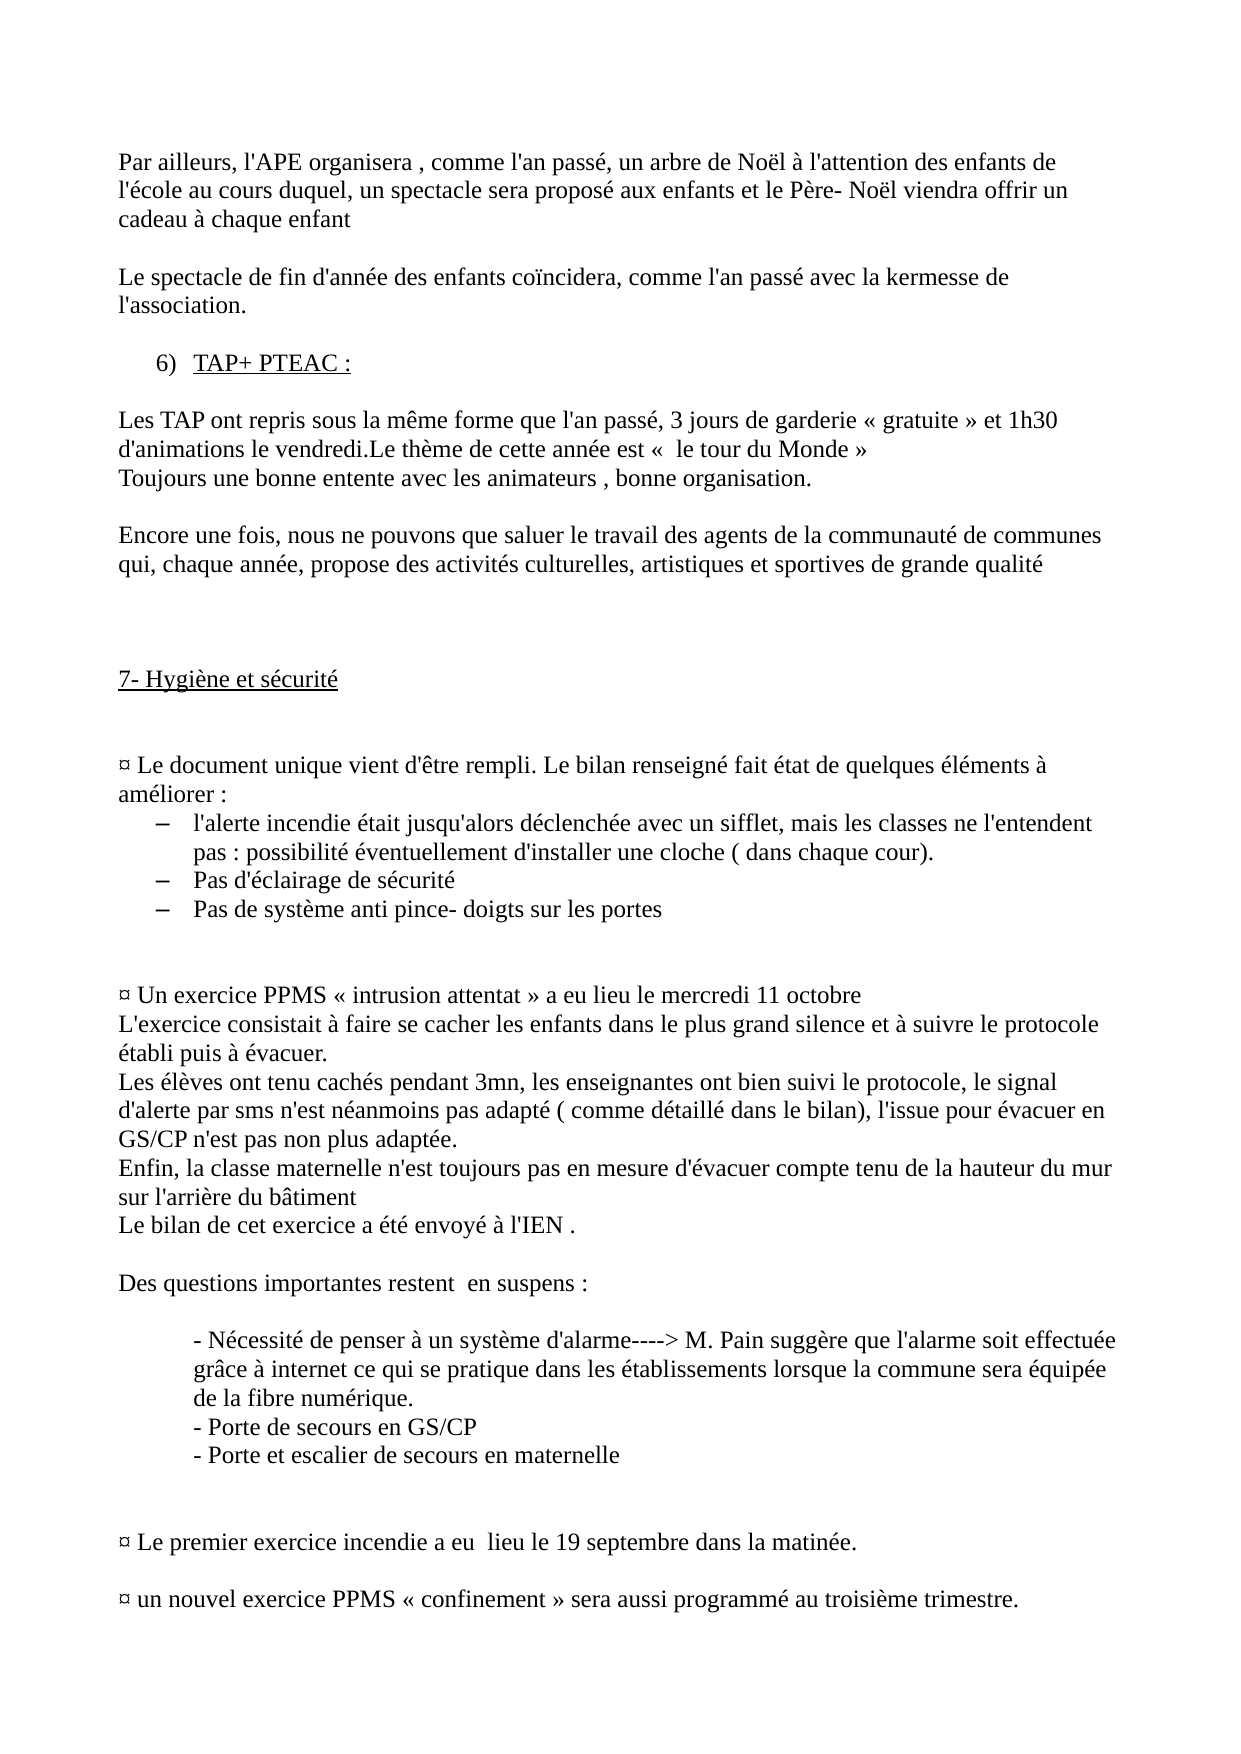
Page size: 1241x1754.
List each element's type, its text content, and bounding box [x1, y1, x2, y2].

text ¤ Un exercice PPMS « intrusion attentat » a eu lieu le mercredi 11 octobre [118, 981, 1122, 1009]
list TAP+ PTEAC : [156, 348, 1122, 377]
text ¤ Le premier exercice incendie a eu lieu le 19 septembre dans la matinée. [118, 1527, 1122, 1556]
list l'alerte incendie était jusqu'alors déclenchée avec un sifflet, mais les classes ne l'entendent pas : possibilité éventuellement d'installer une cloche ( dans chaque cour). [156, 808, 1122, 866]
text Le spectacle de fin d'année des enfants coïncidera, comme l'an passé avec la kermesse de l'association. [118, 262, 1122, 319]
list - Nécessité de penser à un système d'alarme----> M. Pain suggère que l'alarme soit effectuée grâce à internet ce qui se pratique dans les établissements lorsque la commune sera équipée de la fibre numérique. [156, 1326, 1122, 1412]
list Pas d'éclairage de sécurité [156, 866, 1122, 894]
text Les TAP ont repris sous la même forme que l'an passé, 3 jours de garderie « gratuite » et 1h30 d'animations le vendredi.Le thème de cette année est « le tour du Monde » [118, 406, 1122, 463]
text Par ailleurs, l'APE organisera , comme l'an passé, un arbre de Noël à l'attention des enfants de l'école au cours duquel, un spectacle sera proposé aux enfants et le Père- Noël viendra offrir un cadeau à chaque enfant [118, 147, 1122, 233]
text Le bilan de cet exercice a été envoyé à l'IEN . [118, 1211, 1122, 1239]
list - Porte et escalier de secours en maternelle [156, 1441, 1122, 1469]
text Les élèves ont tenu cachés pendant 3mn, les enseignantes ont bien suivi le protocole, le signal d'alerte par sms n'est néanmoins pas adapté ( comme détaillé dans le bilan), l'issue pour évacuer en GS/CP n'est pas non plus adaptée. [118, 1067, 1122, 1153]
text ¤ un nouvel exercice PPMS « confinement » sera aussi programmé au troisième trimestre. [118, 1584, 1122, 1613]
text 7- Hygiène et sécurité [118, 664, 1122, 693]
text Encore une fois, nous ne pouvons que saluer le travail des agents de la communauté de communes qui, chaque année, propose des activités culturelles, artistiques et sportives de grande qualité [118, 521, 1122, 578]
text Toujours une bonne entente avec les animateurs , bonne organisation. [118, 463, 1122, 492]
text L'exercice consistait à faire se cacher les enfants dans le plus grand silence et à suivre le protocole établi puis à évacuer. [118, 1009, 1122, 1067]
list Pas de système anti pince- doigts sur les portes [156, 894, 1122, 923]
text ¤ Le document unique vient d'être rempli. Le bilan renseigné fait état de quelques éléments à améliorer : [118, 751, 1122, 808]
list - Porte de secours en GS/CP [156, 1412, 1122, 1441]
text Des questions importantes restent en suspens : [118, 1268, 1122, 1297]
text Enfin, la classe maternelle n'est toujours pas en mesure d'évacuer compte tenu de la hauteur du mur sur l'arrière du bâtiment [118, 1153, 1122, 1211]
